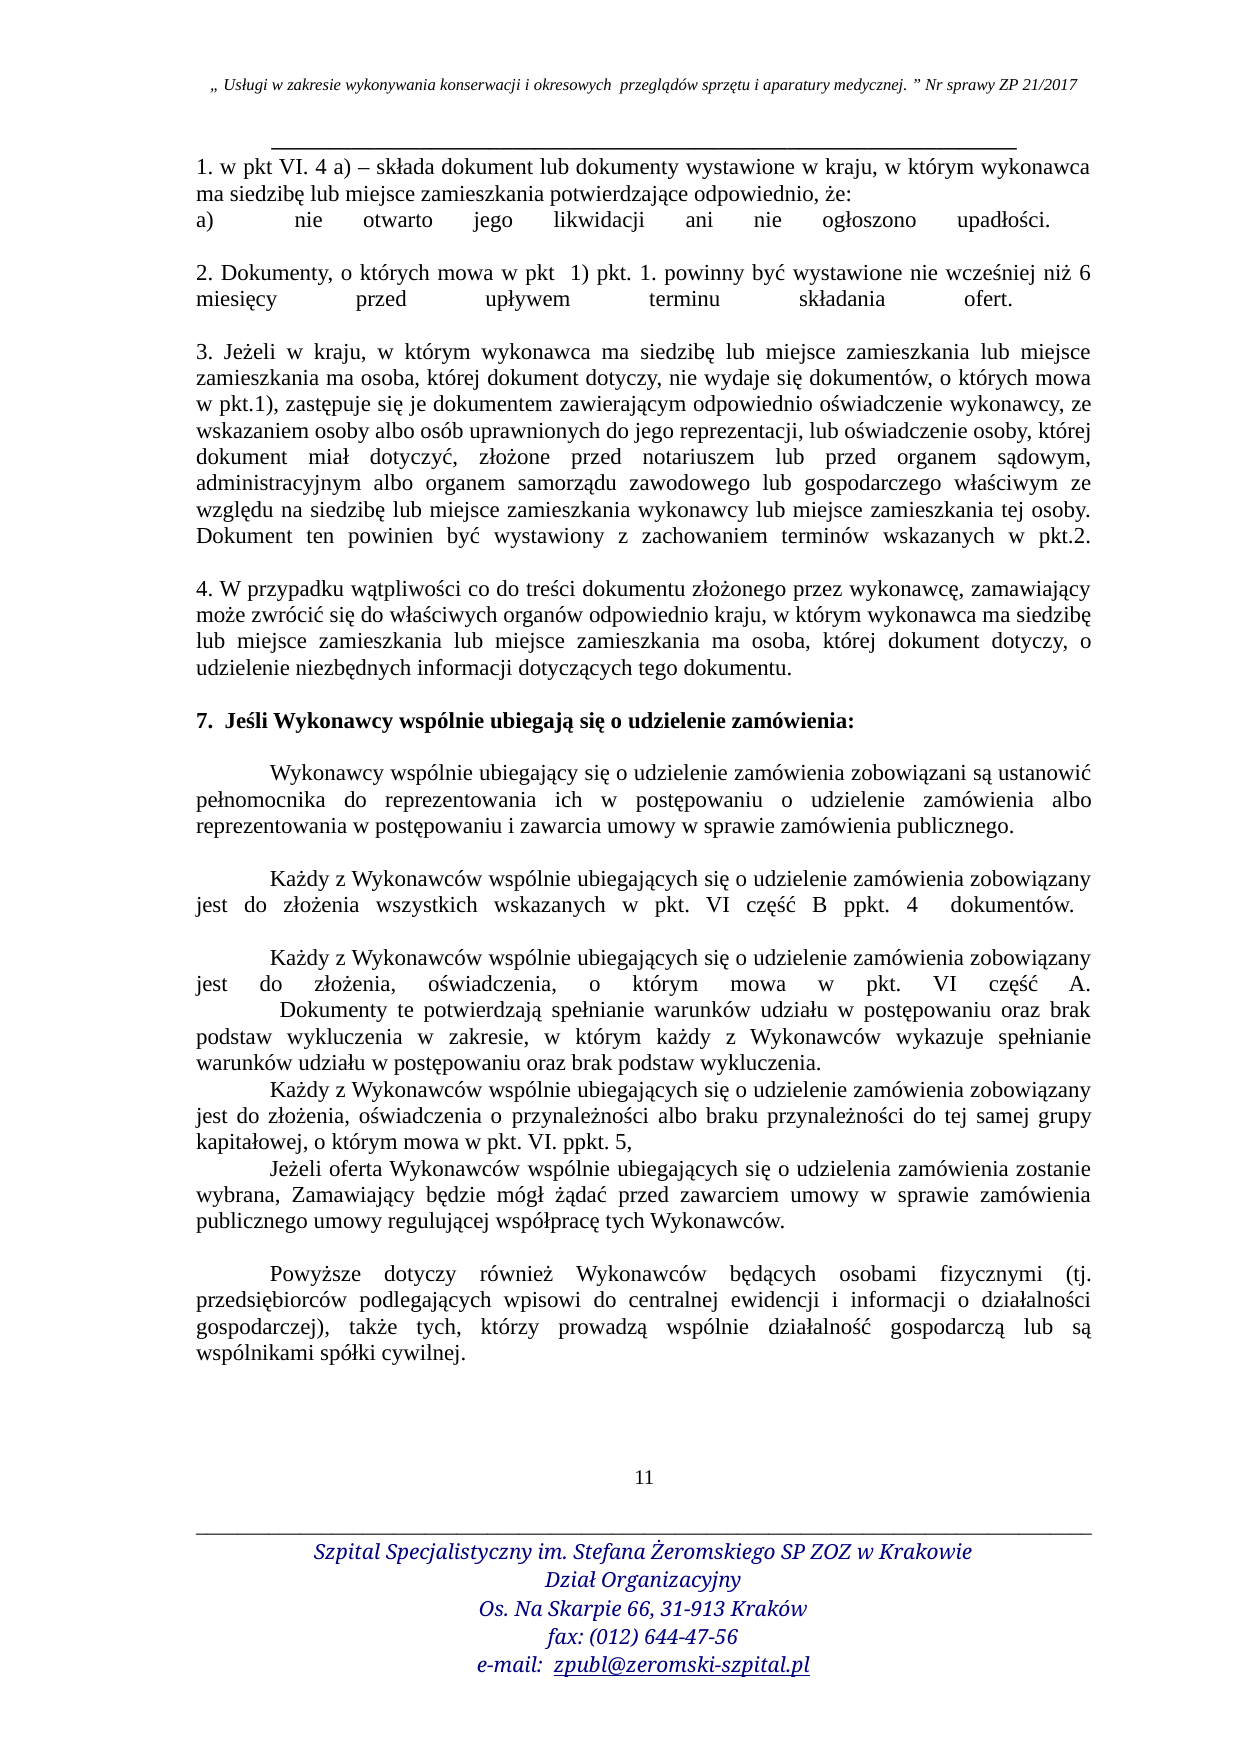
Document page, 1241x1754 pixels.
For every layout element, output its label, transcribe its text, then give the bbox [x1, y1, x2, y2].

text Wykonawcy wspólnie ubiegający się o udzielenie zamówienia zobowiązani są ustanowić pełnomocnika do reprezentowania ich w postępowaniu o udzielenie zamówienia albo reprezentowania w postępowaniu i zawarcia umowy w sprawie zamówienia publicznego. [196, 759, 1093, 838]
text Każdy z Wykonawców wspólnie ubiegających się o udzielenie zamówienia zobowiązany jest do złożenia wszystkich wskazanych w pkt. VI część B ppkt. 4 dokumentów. [196, 865, 1093, 944]
text Powyższe dotyczy również Wykonawców będących osobami fizycznymi (tj. przedsiębiorców podlegających wpisowi do centralnej ewidencji i informacji o działalności gospodarczej), także tych, którzy prowadzą wspólnie działalność gospodarczą lub są wspólnikami spółki cywilnej. [196, 1260, 1093, 1366]
text 4. W przypadku wątpliwości co do treści dokumentu złożonego przez wykonawcę, zamawiający może zwrócić się do właściwych organów odpowiednio kraju, w którym wykonawca ma siedzibę lub miejsce zamieszkania lub miejsce zamieszkania ma osoba, której dokument dotyczy, o udzielenie niezbędnych informacji dotyczących tego dokumentu. [196, 575, 1093, 680]
text a) nie otwarto jego likwidacji ani nie ogłoszono upadłości. [196, 206, 1093, 259]
text 7. Jeśli Wykonawcy wspólnie ubiegają się o udzielenie zamówienia: [196, 707, 1093, 733]
text 3. Jeżeli w kraju, w którym wykonawca ma siedzibę lub miejsce zamieszkania lub miejsce zamieszkania ma osoba, której dokument dotyczy, nie wydaje się dokumentów, o których mowa w pkt.1), zastępuje się je dokumentem zawierającym odpowiednio oświadczenie wykonawcy, ze wskazaniem osoby albo osób uprawnionych do jego reprezentacji, lub oświadczenie osoby, której dokument miał dotyczyć, złożone przed notariuszem lub przed organem sądowym, administracyjnym albo organem samorządu zawodowego lub gospodarczego właściwym ze względu na siedzibę lub miejsce zamieszkania wykonawcy lub miejsce zamieszkania tej osoby. Dokument ten powinien być wystawiony z zachowaniem terminów wskazanych w pkt.2. [196, 338, 1093, 575]
text 1. w pkt VI. 4 a) – składa dokument lub dokumenty wystawione w kraju, w którym wykonawca ma siedzibę lub miejsce zamieszkania potwierdzające odpowiednio, że: [196, 153, 1093, 206]
text Każdy z Wykonawców wspólnie ubiegających się o udzielenie zamówienia zobowiązany jest do złożenia, oświadczenia o przynależności albo braku przynależności do tej samej grupy kapitałowej, o którym mowa w pkt. VI. ppkt. 5, [196, 1076, 1093, 1155]
text Jeżeli oferta Wykonawców wspólnie ubiegających się o udzielenia zamówienia zostanie wybrana, Zamawiający będzie mógł żądać przed zawarciem umowy w sprawie zamówienia publicznego umowy regulującej współpracę tych Wykonawców. [196, 1155, 1093, 1234]
text Każdy z Wykonawców wspólnie ubiegających się o udzielenie zamówienia zobowiązany jest do złożenia, oświadczenia, o którym mowa w pkt. VI część A. Dokumenty te potwierdzają spełnianie warunków udziału w postępowaniu oraz brak podstaw wykluczenia w zakresie, w którym każdy z Wykonawców wykazuje spełnianie warunków udziału w postępowaniu oraz brak podstaw wykluczenia. [196, 944, 1093, 1076]
text 2. Dokumenty, o których mowa w pkt 1) pkt. 1. powinny być wystawione nie wcześniej niż 6 miesięcy przed upływem terminu składania ofert. [196, 259, 1093, 338]
